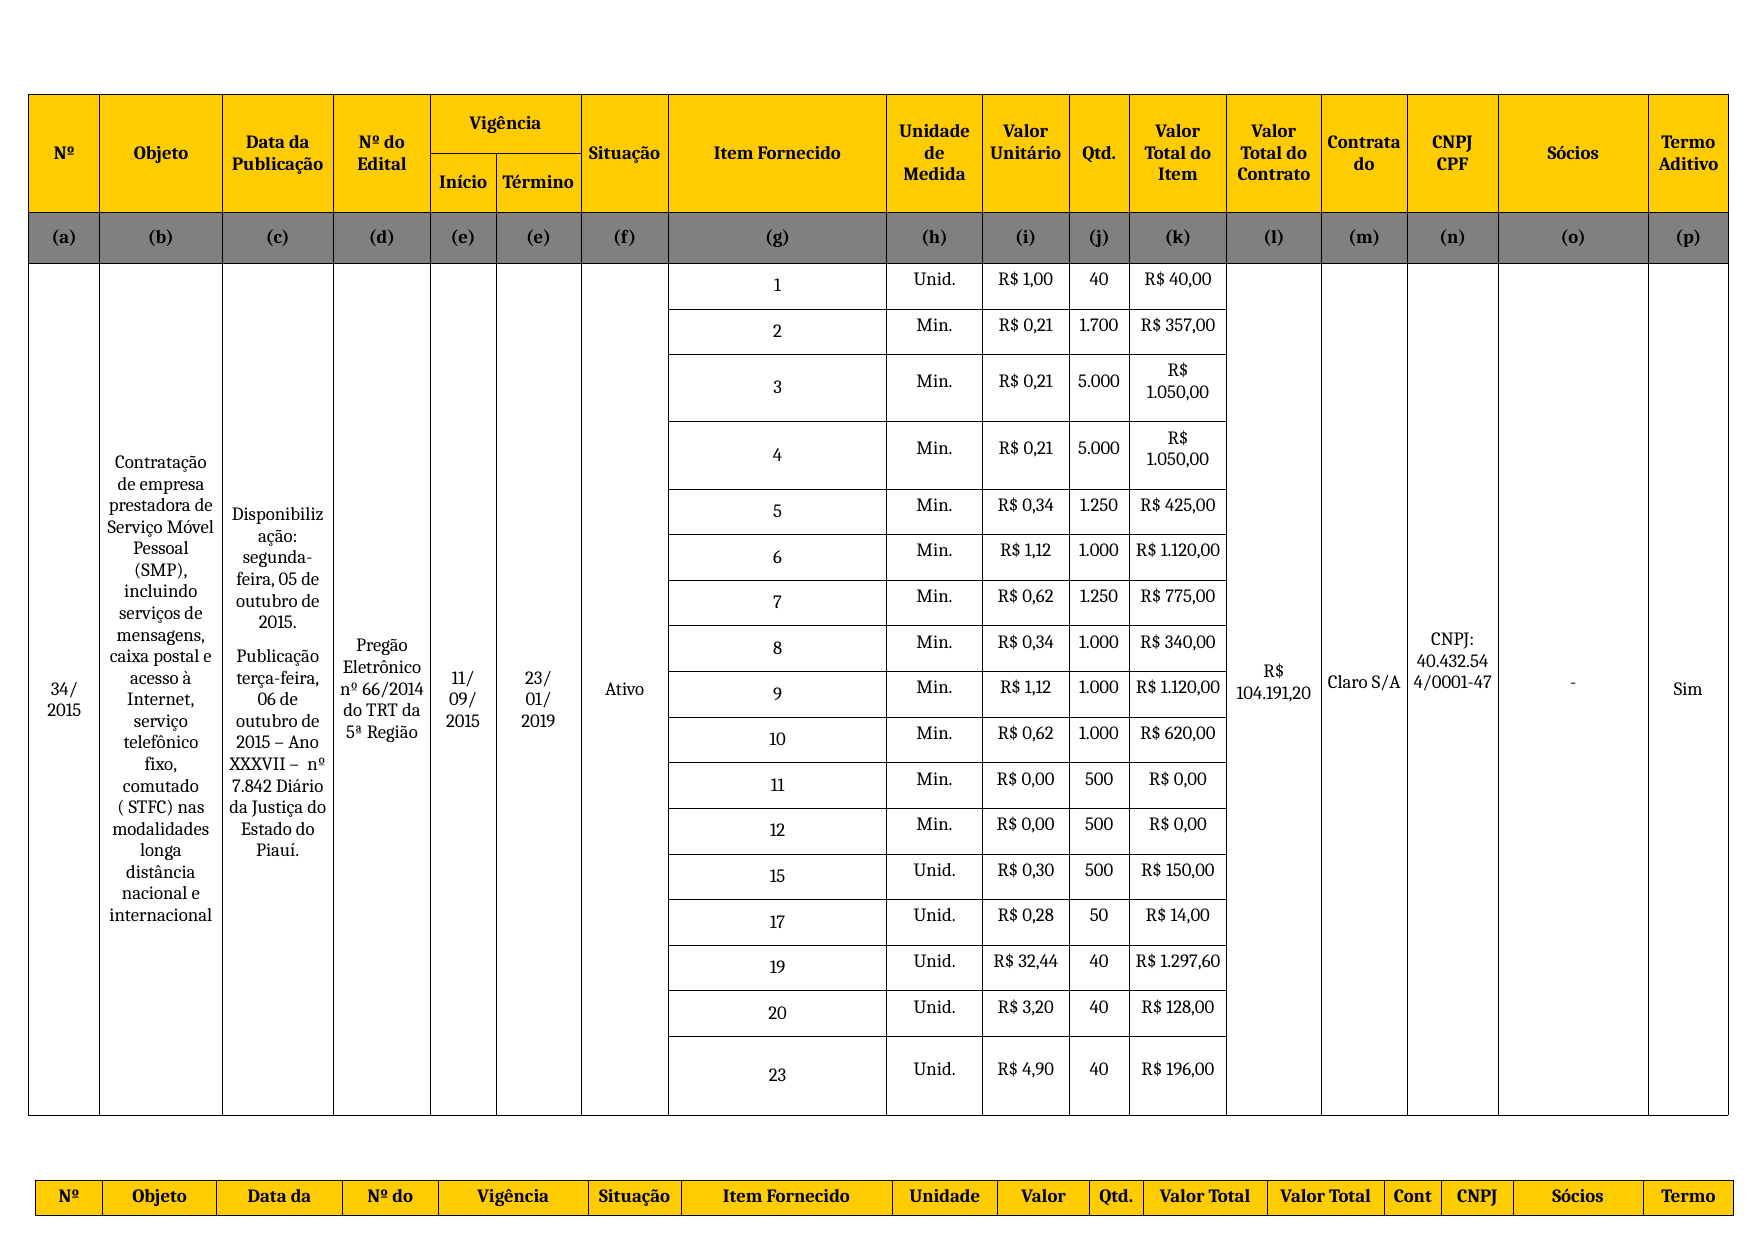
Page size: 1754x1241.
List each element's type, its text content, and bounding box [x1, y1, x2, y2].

table_cell (d) [334, 213, 430, 263]
table_cell Min. [887, 355, 982, 421]
table_cell 23 [669, 1037, 886, 1115]
table_cell (k) [1130, 213, 1226, 263]
table_header Situação [589, 1181, 681, 1215]
table_cell 8 [669, 626, 886, 671]
table_cell 10 [669, 718, 886, 762]
table_cell R$ 775,00 [1130, 581, 1226, 625]
table_cell Min. [887, 581, 982, 625]
table_header Sócios [1514, 1181, 1643, 1215]
table_header Item Fornecido [682, 1181, 892, 1215]
table_cell R$ 4,90 [983, 1037, 1069, 1115]
table_cell 1.000 [1070, 672, 1129, 717]
table_cell (e) [497, 213, 581, 263]
table_cell Unid. [887, 264, 982, 308]
table_header Data da [217, 1181, 342, 1215]
table_header Objeto [100, 95, 222, 212]
table_cell R$ 0,62 [983, 581, 1069, 625]
table_cell 23/ 01/ 2019 [497, 264, 581, 1115]
table_cell Unid. [887, 900, 982, 945]
table_cell (m) [1322, 213, 1407, 263]
table_cell 1.000 [1070, 626, 1129, 671]
table_cell R$ 0,28 [983, 900, 1069, 945]
table_cell Min. [887, 809, 982, 853]
table_cell (a) [29, 213, 99, 263]
table_cell 1.000 [1070, 535, 1129, 580]
table_header Termo [1644, 1181, 1733, 1215]
table_cell Min. [887, 626, 982, 671]
table_cell R$ 340,00 [1130, 626, 1226, 671]
table_cell 20 [669, 991, 886, 1036]
table_header Qtd. [1070, 95, 1129, 212]
table_header Unidade de Medida [887, 95, 982, 212]
table_cell 15 [669, 855, 886, 899]
table_header Contratado [1322, 95, 1407, 212]
table_cell R$ 425,00 [1130, 490, 1226, 534]
table_cell Início [431, 154, 496, 212]
table_cell R$ 0,00 [983, 809, 1069, 853]
table_cell Unid. [887, 855, 982, 899]
table_cell R$ 196,00 [1130, 1037, 1226, 1115]
table_header CNPJ CPF [1408, 95, 1498, 212]
table_cell 5 [669, 490, 886, 534]
table_cell R$ 1.120,00 [1130, 672, 1226, 717]
table_cell R$ 1.050,00 [1130, 422, 1226, 488]
table_cell Unid. [887, 1037, 982, 1115]
table_header Nº [29, 95, 99, 212]
table_cell (e) [431, 213, 496, 263]
table_header Valor [998, 1181, 1089, 1215]
table_cell R$ 1,00 [983, 264, 1069, 308]
table_cell 7 [669, 581, 886, 625]
table_header Valor Total [1268, 1181, 1384, 1215]
table_header Item Fornecido [669, 95, 886, 212]
table_cell R$ 0,30 [983, 855, 1069, 899]
table_cell (p) [1649, 213, 1728, 263]
table_header Vigência [439, 1181, 588, 1215]
table_cell 17 [669, 900, 886, 945]
table_header Objeto [103, 1181, 216, 1215]
table_header Valor Total do Contrato [1227, 95, 1321, 212]
table_cell R$ 32,44 [983, 946, 1069, 990]
table_cell R$ 128,00 [1130, 991, 1226, 1036]
table_cell R$ 1.297,60 [1130, 946, 1226, 990]
table_cell R$ 357,00 [1130, 310, 1226, 354]
table_cell Contratação de empresa prestadora de Serviço Móvel Pessoal (SMP), incluindo serviços de mensagens, caixa postal e acesso à Internet, serviço telefônico fixo, comutado ( STFC) nas modalidades longa distância nacional e internacional [100, 264, 222, 1115]
table_cell 40 [1070, 1037, 1129, 1115]
table_cell 500 [1070, 809, 1129, 853]
table_header Nº [36, 1181, 102, 1215]
table_cell 19 [669, 946, 886, 990]
table_cell 12 [669, 809, 886, 853]
table_cell 1.700 [1070, 310, 1129, 354]
table_header Nº do Edital [334, 95, 430, 212]
table_cell Min. [887, 490, 982, 534]
table_cell (c) [223, 213, 333, 263]
table_header Valor Total [1144, 1181, 1267, 1215]
table_header Valor Total do Item [1130, 95, 1226, 212]
table_header Valor Unitário [983, 95, 1069, 212]
table_cell R$ 150,00 [1130, 855, 1226, 899]
table_cell R$ 0,00 [1130, 809, 1226, 853]
table_cell (l) [1227, 213, 1321, 263]
table_header Qtd. [1090, 1181, 1143, 1215]
table_cell (o) [1499, 213, 1648, 263]
table_cell 5.000 [1070, 422, 1129, 488]
table_header Nº do [343, 1181, 438, 1215]
table_cell Min. [887, 310, 982, 354]
table_cell (f) [582, 213, 668, 263]
table_cell R$ 0,34 [983, 490, 1069, 534]
table_cell Pregão Eletrônico nº 66/2014 do TRT da 5ª Região [334, 264, 430, 1115]
table_cell R$ 0,00 [983, 763, 1069, 808]
table_cell Min. [887, 718, 982, 762]
table_cell 11/ 09/ 2015 [431, 264, 496, 1115]
table_cell Min. [887, 672, 982, 717]
table_cell 1 [669, 264, 886, 308]
table_cell (i) [983, 213, 1069, 263]
table_cell 500 [1070, 855, 1129, 899]
table_cell Sim [1649, 264, 1728, 1115]
table_cell R$ 40,00 [1130, 264, 1226, 308]
table_cell 4 [669, 422, 886, 488]
table_cell Min. [887, 535, 982, 580]
table_header Vigência [431, 95, 581, 153]
table_cell 6 [669, 535, 886, 580]
table_header CNPJ [1442, 1181, 1513, 1215]
table_cell 40 [1070, 946, 1129, 990]
table_cell Min. [887, 422, 982, 488]
table_cell R$ 1.050,00 [1130, 355, 1226, 421]
table_cell 5.000 [1070, 355, 1129, 421]
table_cell R$ 1.120,00 [1130, 535, 1226, 580]
table_header Termo Aditivo [1649, 95, 1728, 212]
table_cell R$ 1,12 [983, 535, 1069, 580]
table_cell (n) [1408, 213, 1498, 263]
table_cell (j) [1070, 213, 1129, 263]
table_cell 1.250 [1070, 581, 1129, 625]
table_cell 9 [669, 672, 886, 717]
table_cell - [1499, 264, 1648, 1115]
table_cell R$ 0,34 [983, 626, 1069, 671]
table_header Unidade [893, 1181, 997, 1215]
table_header Cont [1385, 1181, 1441, 1215]
table_cell R$ 0,00 [1130, 763, 1226, 808]
table_cell 50 [1070, 900, 1129, 945]
table_cell 11 [669, 763, 886, 808]
table_cell R$ 3,20 [983, 991, 1069, 1036]
table_cell 40 [1070, 991, 1129, 1036]
table_cell Claro S/A [1322, 264, 1407, 1115]
table_cell Unid. [887, 946, 982, 990]
table_cell 1.000 [1070, 718, 1129, 762]
table_header Situação [582, 95, 668, 212]
table_cell Disponibilização: segunda-feira, 05 de outubro de 2015. Publicação terça-feira, 06 de outubro de 2015 – Ano XXXVII – nº 7.842 Diário da Justiça do Estado do Piauí. [223, 264, 333, 1115]
table_cell R$ 0,62 [983, 718, 1069, 762]
table_cell 500 [1070, 763, 1129, 808]
table_cell (g) [669, 213, 886, 263]
table_cell 40 [1070, 264, 1129, 308]
table_cell Ativo [582, 264, 668, 1115]
table_cell 1.250 [1070, 490, 1129, 534]
table_header Sócios [1499, 95, 1648, 212]
table_cell R$ 14,00 [1130, 900, 1226, 945]
table_cell R$ 0,21 [983, 355, 1069, 421]
table_cell (b) [100, 213, 222, 263]
table_cell Unid. [887, 991, 982, 1036]
table_cell CNPJ: 40.432.544/0001-47 [1408, 264, 1498, 1115]
table_cell 34/ 2015 [29, 264, 99, 1115]
table_header Data da Publicação [223, 95, 333, 212]
table_cell 3 [669, 355, 886, 421]
table_cell Min. [887, 763, 982, 808]
table_cell 2 [669, 310, 886, 354]
table_cell R$ 0,21 [983, 422, 1069, 488]
table_cell Término [497, 154, 581, 212]
table_cell R$ 620,00 [1130, 718, 1226, 762]
table_cell R$ 1,12 [983, 672, 1069, 717]
table_cell (h) [887, 213, 982, 263]
table_cell R$ 0,21 [983, 310, 1069, 354]
table_cell R$ 104.191,20 [1227, 264, 1321, 1115]
